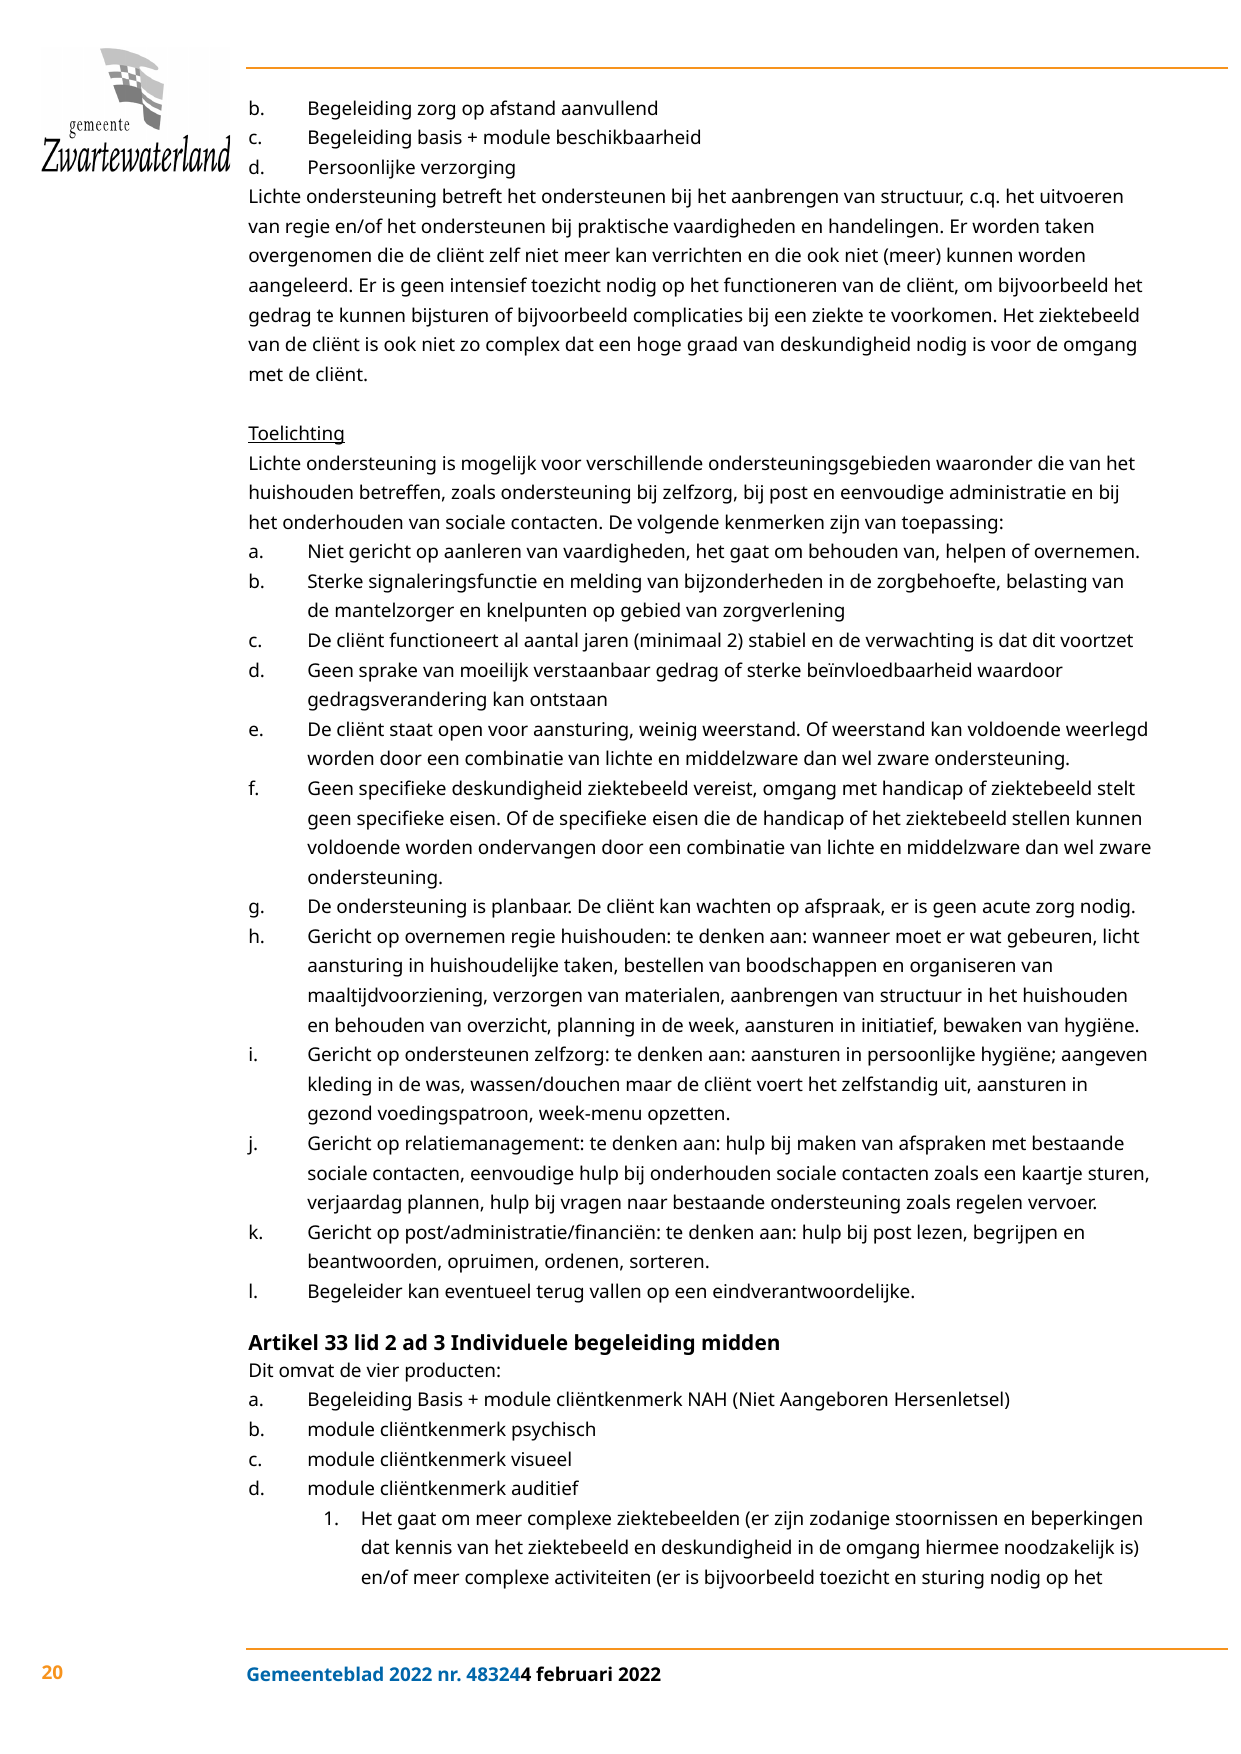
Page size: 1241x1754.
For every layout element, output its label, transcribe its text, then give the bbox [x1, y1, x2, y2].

list Begeleiding Basis + module cliëntkenmerk NAH (Niet Aangeboren Hersenletsel) [248, 1387, 1152, 1412]
picture [41, 47, 231, 172]
text Dit omvat de vier producten: [248, 1357, 1152, 1383]
list Sterke signaleringsfunctie en melding van bijzonderheden in de zorgbehoefte, belasting van de mantelzorger en knelpunten op gebied van zorgverlening [248, 568, 1152, 623]
list Geen specifieke deskundigheid ziektebeeld vereist, omgang met handicap of ziektebeeld stelt geen specifieke eisen. Of de specifieke eisen die de handicap of het ziektebeeld stellen kunnen voldoende worden ondervangen door een combinatie van lichte en middelzware dan wel zware ondersteuning. [248, 775, 1152, 890]
list Het gaat om meer complexe ziektebeelden (er zijn zodanige stoornissen en beperkingen dat kennis van het ziektebeeld en deskundigheid in de omgang hiermee noodzakelijk is) en/of meer complexe activiteiten (er is bijvoorbeeld toezicht en sturing nodig op het [323, 1505, 1152, 1590]
list Gericht op post/administratie/financiën: te denken aan: hulp bij post lezen, begrijpen en beantwoorden, opruimen, ordenen, sorteren. [248, 1219, 1152, 1274]
list Persoonlijke verzorging [248, 154, 1152, 180]
list module cliëntkenmerk auditief [248, 1475, 1152, 1501]
list Gericht op relatiemanagement: te denken aan: hulp bij maken van afspraken met bestaande sociale contacten, eenvoudige hulp bij onderhouden sociale contacten zoals een kaartje sturen, verjaardag plannen, hulp bij vragen naar bestaande ondersteuning zoals regelen vervoer. [248, 1130, 1152, 1215]
text Artikel 33 lid 2 ad 3 Individuele begeleiding midden [248, 1328, 1152, 1357]
list Begeleider kan eventueel terug vallen op een eindverantwoordelijke. [248, 1278, 1152, 1304]
list module cliëntkenmerk visueel [248, 1446, 1152, 1471]
list Gericht op ondersteunen zelfzorg: te denken aan: aansturen in persoonlijke hygiëne; aangeven kleding in de was, wassen/douchen maar de cliënt voert het zelfstandig uit, aansturen in gezond voedingspatroon, week-menu opzetten. [248, 1041, 1152, 1126]
list De ondersteuning is planbaar. De cliënt kan wachten op afspraak, er is geen acute zorg nodig. [248, 893, 1152, 919]
text Toelichting [248, 420, 1152, 446]
text Lichte ondersteuning is mogelijk voor verschillende ondersteuningsgebieden waaronder die van het huishouden betreffen, zoals ondersteuning bij zelfzorg, bij post en eenvoudige administratie en bij het onderhouden van sociale contacten. De volgende kenmerken zijn van toepassing: [248, 450, 1152, 535]
list Geen sprake van moeilijk verstaanbaar gedrag of sterke beïnvloedbaarheid waardoor gedragsverandering kan ontstaan [248, 657, 1152, 712]
list Gericht op overnemen regie huishouden: te denken aan: wanneer moet er wat gebeuren, licht aansturing in huishoudelijke taken, bestellen van boodschappen en organiseren van maaltijdvoorziening, verzorgen van materialen, aanbrengen van structuur in het huishouden en behouden van overzicht, planning in de week, aansturen in initiatief, bewaken van hygiëne. [248, 923, 1152, 1038]
list module cliëntkenmerk psychisch [248, 1416, 1152, 1442]
list Begeleiding basis + module beschikbaarheid [248, 124, 1152, 150]
text Lichte ondersteuning betreft het ondersteunen bij het aanbrengen van structuur, c.q. het uitvoeren van regie en/of het ondersteunen bij praktische vaardigheden en handelingen. Er worden taken overgenomen die de cliënt zelf niet meer kan verrichten en die ook niet (meer) kunnen worden aangeleerd. Er is geen intensief toezicht nodig op het functioneren van de cliënt, om bijvoorbeeld het gedrag te kunnen bijsturen of bijvoorbeeld complicaties bij een ziekte te voorkomen. Het ziektebeeld van de cliënt is ook niet zo complex dat een hoge graad van deskundigheid nodig is voor de omgang met de cliënt. [248, 183, 1152, 387]
list Begeleiding zorg op afstand aanvullend [248, 95, 1152, 121]
list De cliënt staat open voor aansturing, weinig weerstand. Of weerstand kan voldoende weerlegd worden door een combinatie van lichte en middelzware dan wel zware ondersteuning. [248, 716, 1152, 771]
list Niet gericht op aanleren van vaardigheden, het gaat om behouden van, helpen of overnemen. [248, 538, 1152, 564]
list De cliënt functioneert al aantal jaren (minimaal 2) stabiel en de verwachting is dat dit voortzet [248, 627, 1152, 653]
